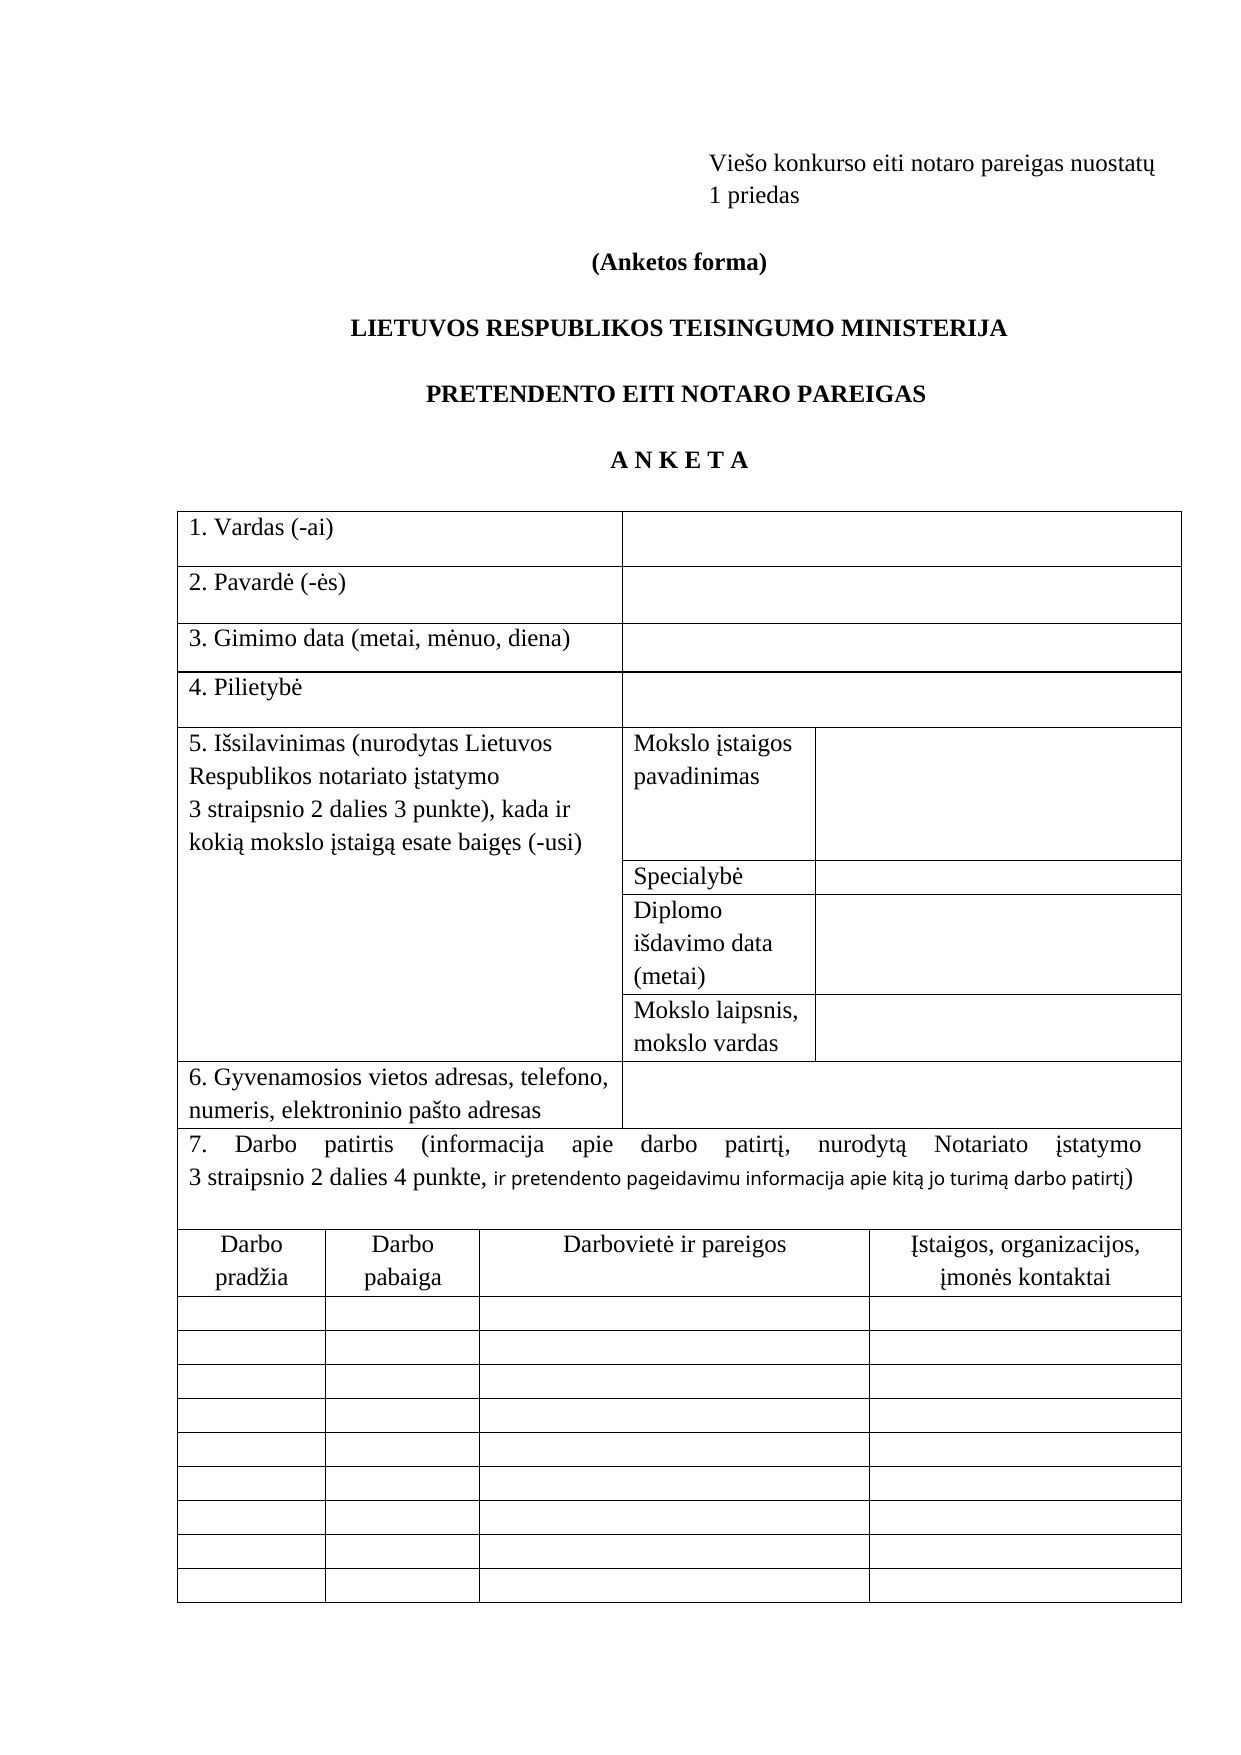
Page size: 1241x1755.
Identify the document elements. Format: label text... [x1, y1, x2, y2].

table_cell [480, 1331, 869, 1364]
table_cell [870, 1297, 1181, 1329]
table_cell [178, 1467, 325, 1500]
table_cell Darbo pabaiga [326, 1230, 479, 1296]
table_cell Diplomo išdavimo data (metai) [623, 895, 815, 994]
table_cell [326, 1365, 479, 1398]
table_cell [870, 1433, 1181, 1466]
table_cell [480, 1365, 869, 1398]
table_cell [480, 1569, 869, 1602]
table_header 1. Vardas (-ai) [178, 512, 622, 566]
table_cell [623, 567, 1181, 622]
table_cell [326, 1501, 479, 1534]
table_cell 3. Gimimo data (metai, mėnuo, diena) [178, 624, 622, 671]
table_cell [326, 1297, 479, 1329]
table_cell [623, 1062, 1181, 1128]
table_cell Įstaigos, organizacijos, įmonės kontaktai [870, 1230, 1181, 1296]
table_cell [870, 1365, 1181, 1398]
text ANKETA [177, 445, 1181, 473]
table_cell [870, 1467, 1181, 1500]
table_cell Specialybė [623, 861, 815, 894]
table_cell [178, 1433, 325, 1466]
table_cell 6. Gyvenamosios vietos adresas, telefono, numeris, elektroninio pašto adresas [178, 1062, 622, 1128]
table_cell [326, 1569, 479, 1602]
table_cell [326, 1433, 479, 1466]
table_cell 2. Pavardė (-ės) [178, 567, 622, 622]
table_cell [178, 1569, 325, 1602]
table_cell [480, 1433, 869, 1466]
table_cell 4. Pilietybė [178, 673, 622, 727]
table_cell [326, 1331, 479, 1364]
table_cell [870, 1399, 1181, 1432]
table_cell [178, 860, 622, 1061]
table_cell [178, 1501, 325, 1534]
table_cell [178, 1297, 325, 1329]
table_cell [870, 1569, 1181, 1602]
table_cell Mokslo įstaigos pavadinimas [623, 728, 815, 860]
text LIETUVOS RESPUBLIKOS TEISINGUMO MINISTERIJA [177, 313, 1181, 341]
table_cell [816, 895, 1181, 994]
table_cell [326, 1399, 479, 1432]
table_cell [816, 728, 1181, 860]
table_cell [480, 1297, 869, 1329]
table_cell Mokslo laipsnis, mokslo vardas [623, 995, 815, 1061]
table_cell [480, 1535, 869, 1568]
table_cell [326, 1535, 479, 1568]
table_cell [870, 1331, 1181, 1364]
text PRETENDENTO EITI NOTARO PAREIGAS [177, 379, 1181, 407]
table_cell [480, 1501, 869, 1534]
table_cell [623, 624, 1181, 671]
table_header [623, 512, 1181, 566]
table_cell [178, 1535, 325, 1568]
table_cell 5. Išsilavinimas (nurodytas Lietuvos Respublikos notariato įstatymo 3 straipsnio 2 dalies 3 punkte), kada ir kokią mokslo įstaigą esate baigęs (-usi) [178, 728, 622, 860]
table_cell [870, 1501, 1181, 1534]
text Viešo konkurso eiti notaro pareigas nuostatų [709, 148, 1181, 176]
table_cell [178, 1331, 325, 1364]
table_cell [178, 1365, 325, 1398]
table_cell [870, 1535, 1181, 1568]
table_cell [816, 995, 1181, 1061]
text (Anketos forma) [177, 247, 1181, 275]
table_cell Darbovietė ir pareigos [480, 1230, 869, 1296]
table_cell [623, 673, 1181, 727]
text 1 priedas [709, 181, 1181, 209]
table_cell [480, 1467, 869, 1500]
table_cell Darbo pradžia [178, 1230, 325, 1296]
table_cell [816, 861, 1181, 894]
table_cell [326, 1467, 479, 1500]
table_cell 7. Darbo patirtis (informacija apie darbo patirtį, nurodytą Notariato įstatymo 3 straipsnio 2 dalies 4 punkte, ir pretendento pageidavimu informacija apie kitą jo turimą darbo patirtį) [178, 1129, 1181, 1228]
table_cell [480, 1399, 869, 1432]
table_cell [178, 1399, 325, 1432]
